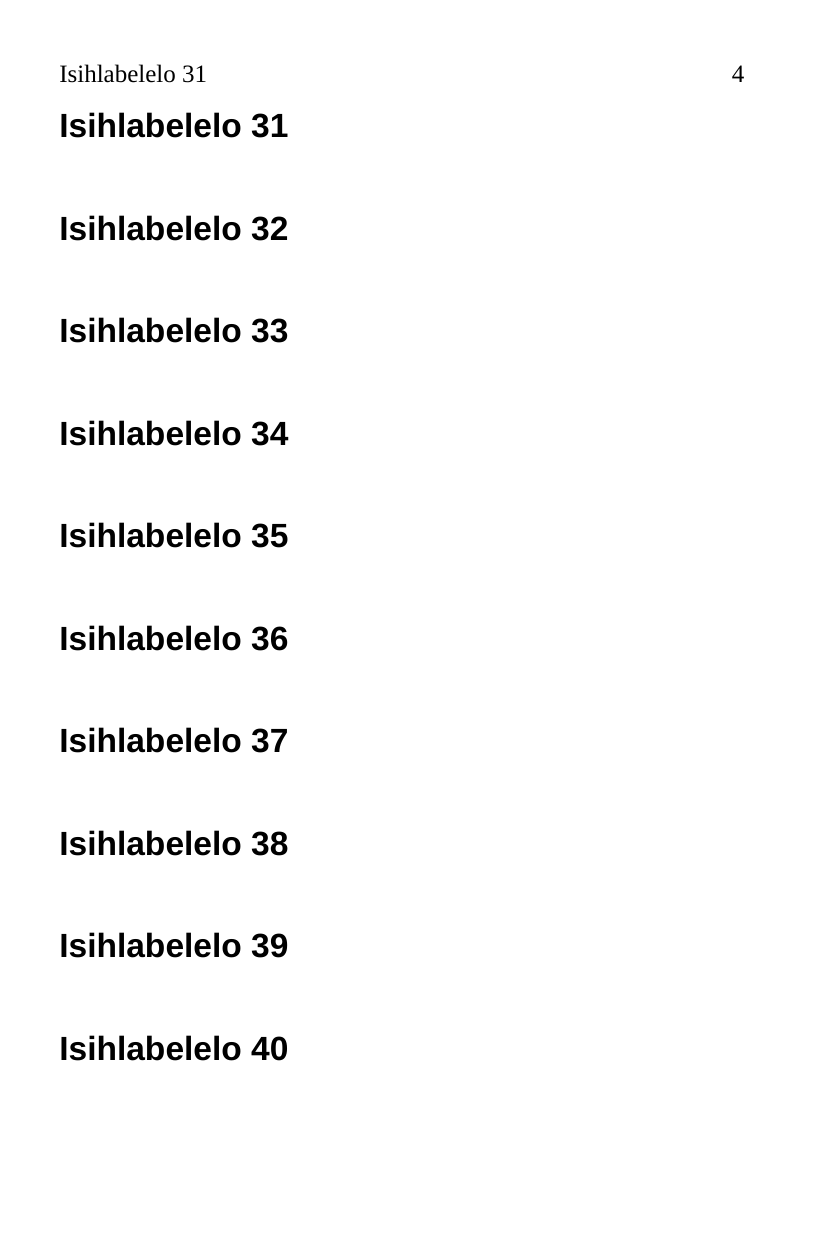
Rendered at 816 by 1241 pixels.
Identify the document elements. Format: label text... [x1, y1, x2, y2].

subtitle Isihlabelelo 33 [59, 311, 744, 350]
subtitle Isihlabelelo 36 [59, 619, 744, 657]
subtitle Isihlabelelo 38 [59, 824, 744, 862]
subtitle Isihlabelelo 34 [59, 414, 744, 452]
subtitle Isihlabelelo 31 [59, 106, 744, 145]
subtitle Isihlabelelo 32 [59, 209, 744, 247]
subtitle Isihlabelelo 37 [59, 721, 744, 760]
subtitle Isihlabelelo 39 [59, 926, 744, 965]
subtitle Isihlabelelo 35 [59, 516, 744, 555]
subtitle Isihlabelelo 40 [59, 1029, 744, 1067]
